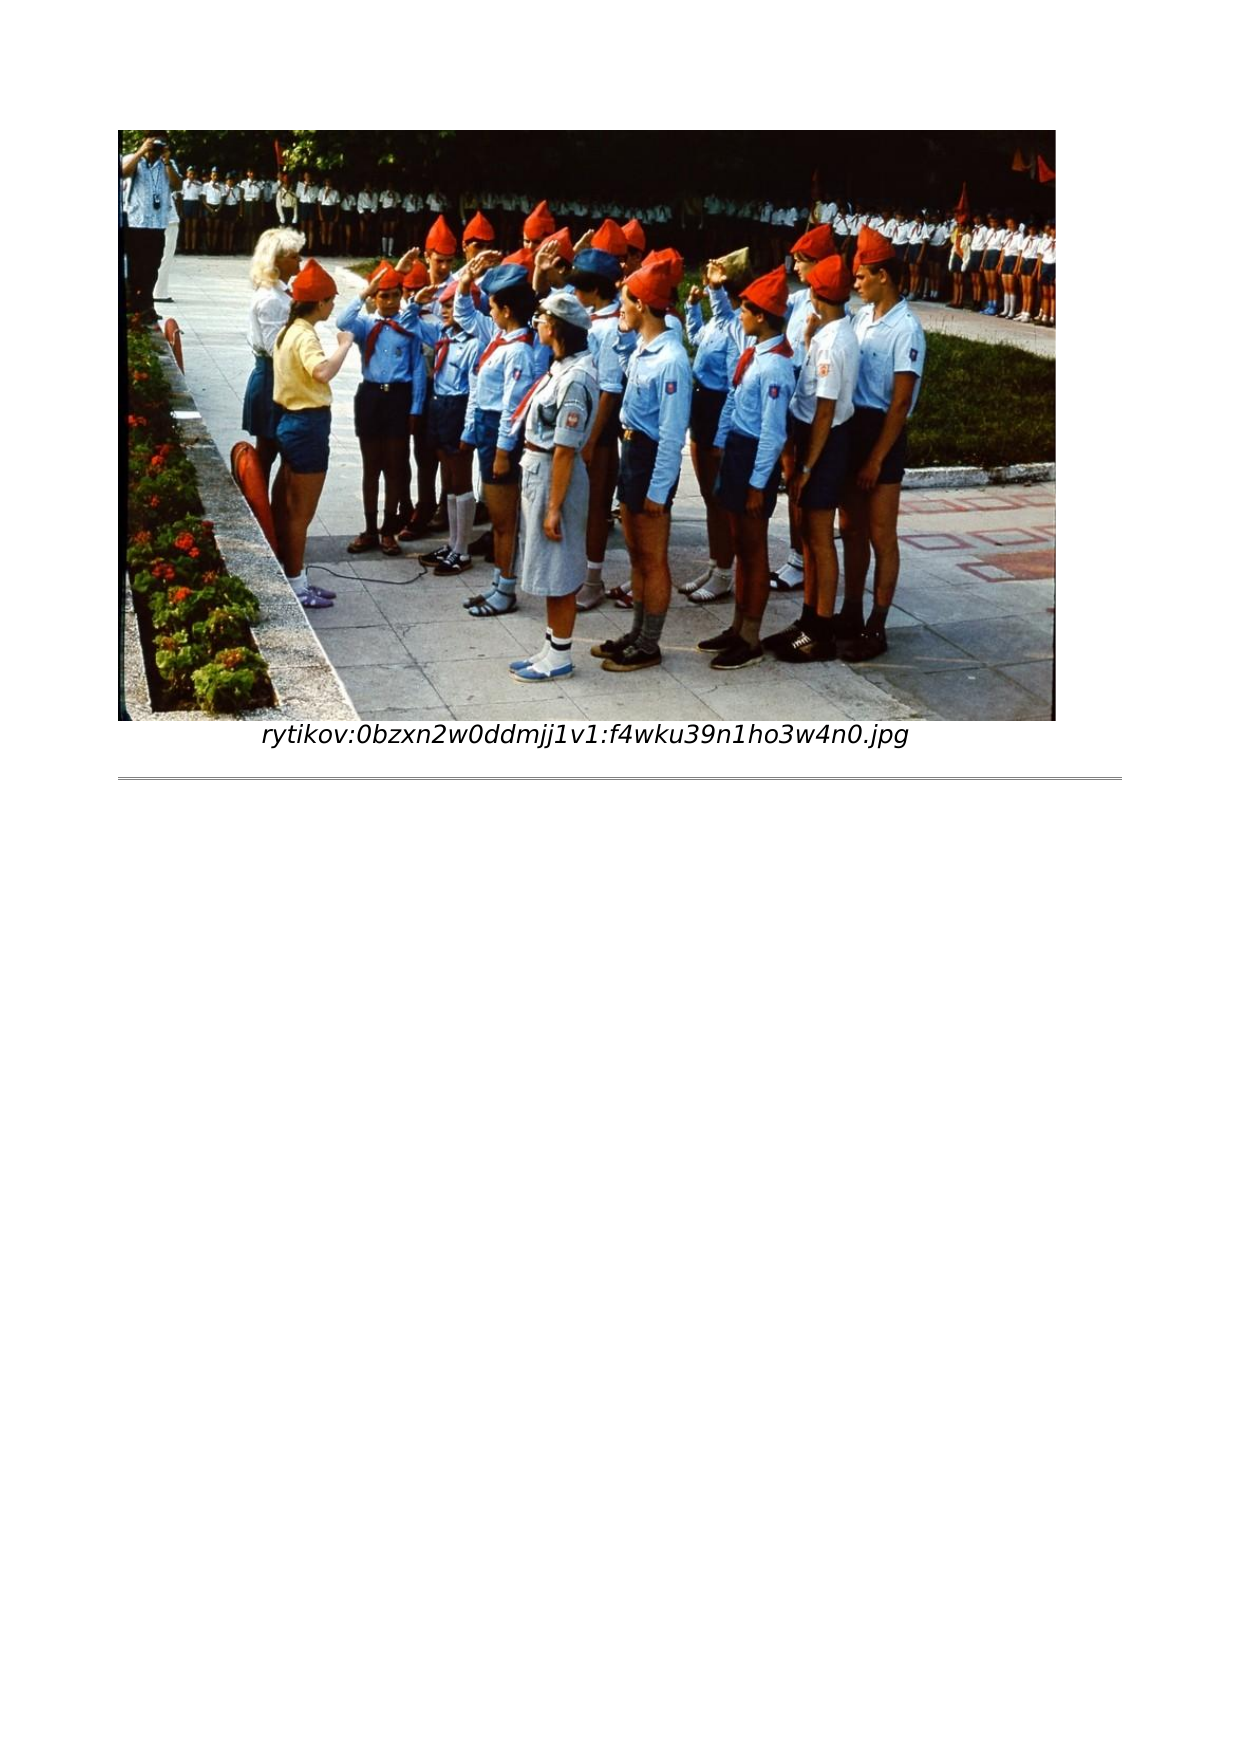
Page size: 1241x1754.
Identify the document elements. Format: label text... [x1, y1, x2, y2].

picture [118, 130, 1056, 721]
text rytikov:0bzxn2w0ddmjj1v1:f4wku39n1ho3w4n0.jpg [118, 721, 1056, 750]
